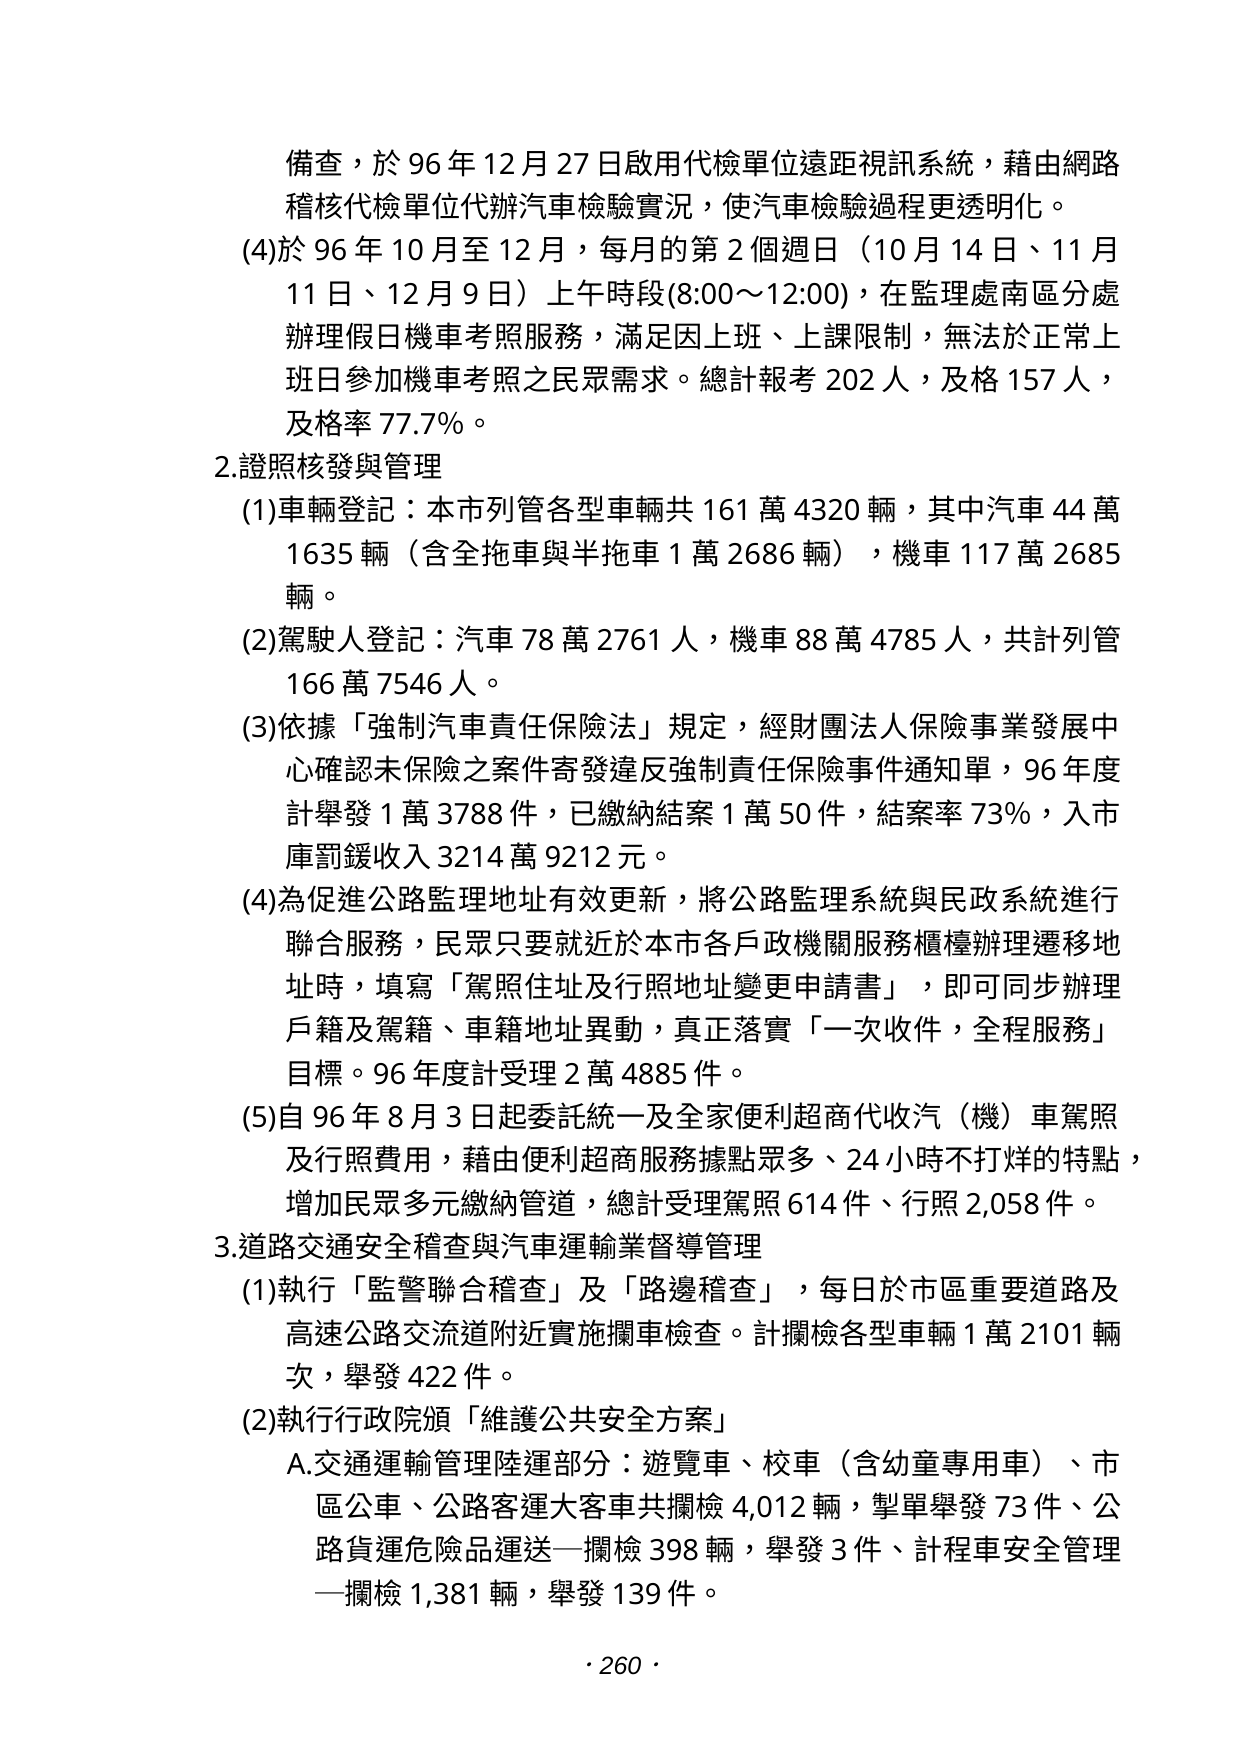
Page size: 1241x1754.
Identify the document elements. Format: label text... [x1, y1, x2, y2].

text (4)為促進公路監理地址有效更新，將公路監理系統與民政系統進行聯合服務，民眾只要就近於本市各戶政機關服務櫃檯辦理遷移地址時，填寫「駕照住址及行照地址變更申請書」，即可同步辦理戶籍及駕籍、車籍地址異動，真正落實「一次收件，全程服務」目標。96年度計受理2萬4885件。 [242, 876, 1121, 1093]
text (3)依據「強制汽車責任保險法」規定，經財團法人保險事業發展中心確認未保險之案件寄發違反強制責任保險事件通知單，96年度計舉發1萬3788件，已繳納結案1萬50件，結案率73％，入市庫罰鍰收入3214萬9212元。 [242, 703, 1121, 876]
text 3.道路交通安全稽查與汽車運輸業督導管理 [213, 1223, 1121, 1266]
text 備查，於96年12月27日啟用代檢單位遠距視訊系統，藉由網路稽核代檢單位代辦汽車檢驗實況，使汽車檢驗過程更透明化。 [242, 139, 1121, 226]
text A.交通運輸管理陸運部分：遊覽車、校車（含幼童專用車）、市區公車、公路客運大客車共攔檢4,012輛，掣單舉發73件、公路貨運危險品運送─攔檢398輛，舉發3件、計程車安全管理─攔檢1,381輛，舉發139件。 [287, 1439, 1121, 1613]
text (1)車輛登記：本市列管各型車輛共161萬4320輛，其中汽車44萬1635輛（含全拖車與半拖車1萬2686輛），機車117萬2685輛。 [242, 486, 1121, 616]
text (4)於96年10月至12月，每月的第2個週日（10月14日、11月11日、12月9日）上午時段(8:00～12:00)，在監理處南區分處辦理假日機車考照服務，滿足因上班、上課限制，無法於正常上班日參加機車考照之民眾需求。總計報考202人，及格157人，及格率77.7％。 [242, 226, 1121, 443]
text 2.證照核發與管理 [213, 443, 1121, 486]
text (5)自96年8月3日起委託統一及全家便利超商代收汽（機）車駕照及行照費用，藉由便利超商服務據點眾多、24小時不打烊的特點，增加民眾多元繳納管道，總計受理駕照614件、行照2,058件。 [242, 1093, 1121, 1223]
text (2)執行行政院頒「維護公共安全方案」 [242, 1396, 1121, 1439]
text (2)駕駛人登記：汽車78萬2761人，機車88萬4785人，共計列管166萬7546人。 [242, 616, 1121, 703]
text (1)執行「監警聯合稽查」及「路邊稽查」，每日於市區重要道路及高速公路交流道附近實施攔車檢查。計攔檢各型車輛1萬2101輛次，舉發422件。 [242, 1266, 1121, 1396]
